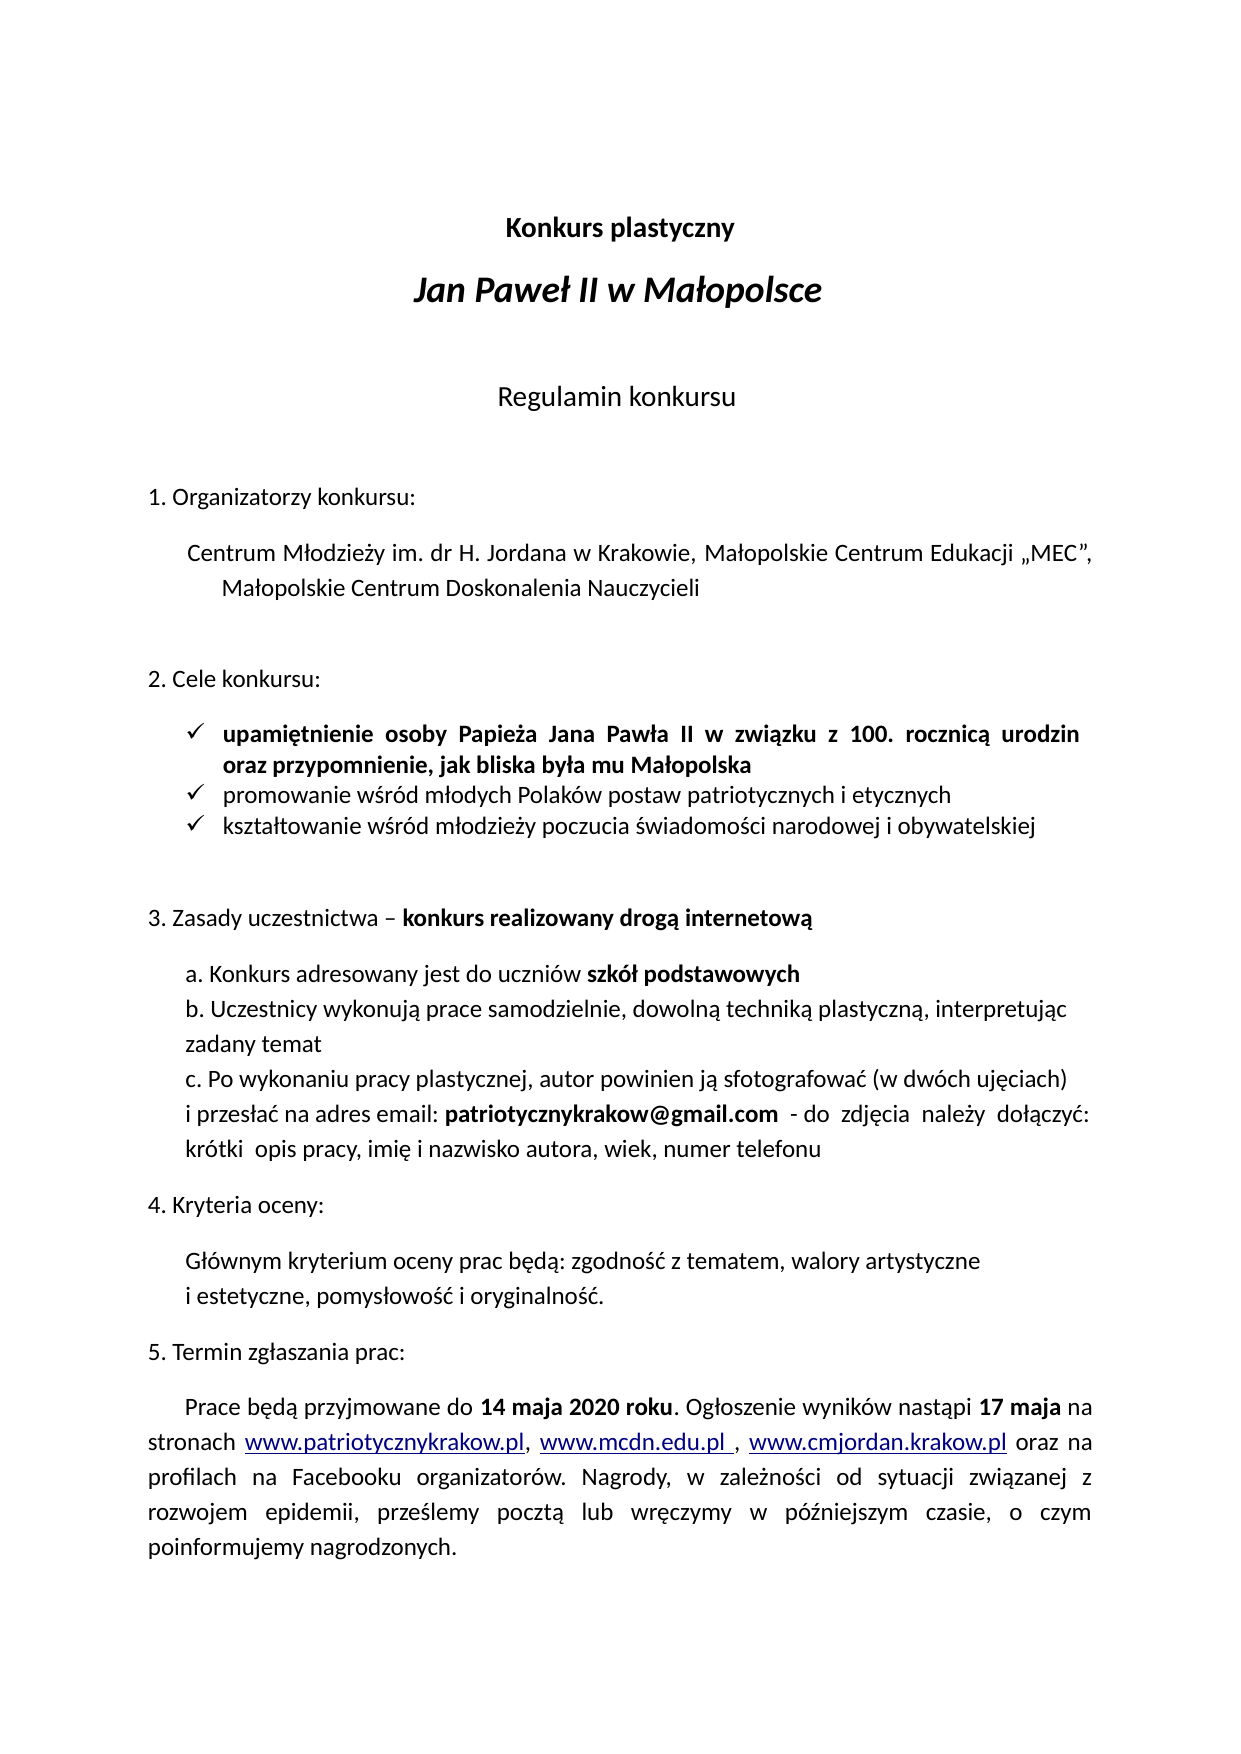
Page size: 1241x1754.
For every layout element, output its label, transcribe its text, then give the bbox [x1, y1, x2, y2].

list kształtowanie wśród młodzieży poczucia świadomości narodowej i obywatelskiej [185, 810, 1093, 841]
text Głównym kryterium oceny prac będą: zgodność z tematem, walory artystyczne i estetyczne, pomysłowość i oryginalność. [185, 1245, 1093, 1310]
list promowanie wśród młodych Polaków postaw patriotycznych i etycznych [185, 779, 1093, 810]
text Jan Paweł II w Małopolsce [148, 266, 1093, 357]
text 3. Zasady uczestnictwa – konkurs realizowany drogą internetową [148, 902, 1093, 933]
text 4. Kryteria oceny: [148, 1189, 1093, 1219]
text Centrum Młodzieży im. dr H. Jordana w Krakowie, Małopolskie Centrum Edukacji „MEC”, Małopolskie Centrum Doskonalenia Nauczycieli [148, 537, 1093, 637]
text Konkurs plastyczny [148, 209, 1093, 245]
text a. Konkurs adresowany jest do uczniów szkół podstawowych b. Uczestnicy wykonują prace samodzielnie, dowolną techniką plastyczną, interpretując zadany temat c. Po wykonaniu pracy plastycznej, autor powinien ją sfotografować (w dwóch ujęciach) i przesłać na adres email: patriotycznykrakow@gmail.com - do zdjęcia należy dołączyć: krótki opis pracy, imię i nazwisko autora, wiek, numer telefonu [185, 958, 1093, 1164]
text 2. Cele konkursu: [148, 663, 1093, 693]
list upamiętnienie osoby Papieża Jana Pawła II w związku z 100. rocznicą urodzin oraz przypomnienie, jak bliska była mu Małopolska [185, 718, 1093, 779]
text Regulamin konkursu [148, 378, 1093, 455]
text Prace będą przyjmowane do 14 maja 2020 roku. Ogłoszenie wyników nastąpi 17 maja na stronach www.patriotycznykrakow.pl, www.mcdn.edu.pl , www.cmjordan.krakow.pl oraz na profilach na Facebooku organizatorów. Nagrody, w zależności od sytuacji związanej z rozwojem epidemii, prześlemy pocztą lub wręczymy w późniejszym czasie, o czym poinformujemy nagrodzonych. [148, 1392, 1093, 1562]
text 1. Organizatorzy konkursu: [148, 481, 1093, 512]
text 5. Termin zgłaszania prac: [148, 1336, 1093, 1366]
